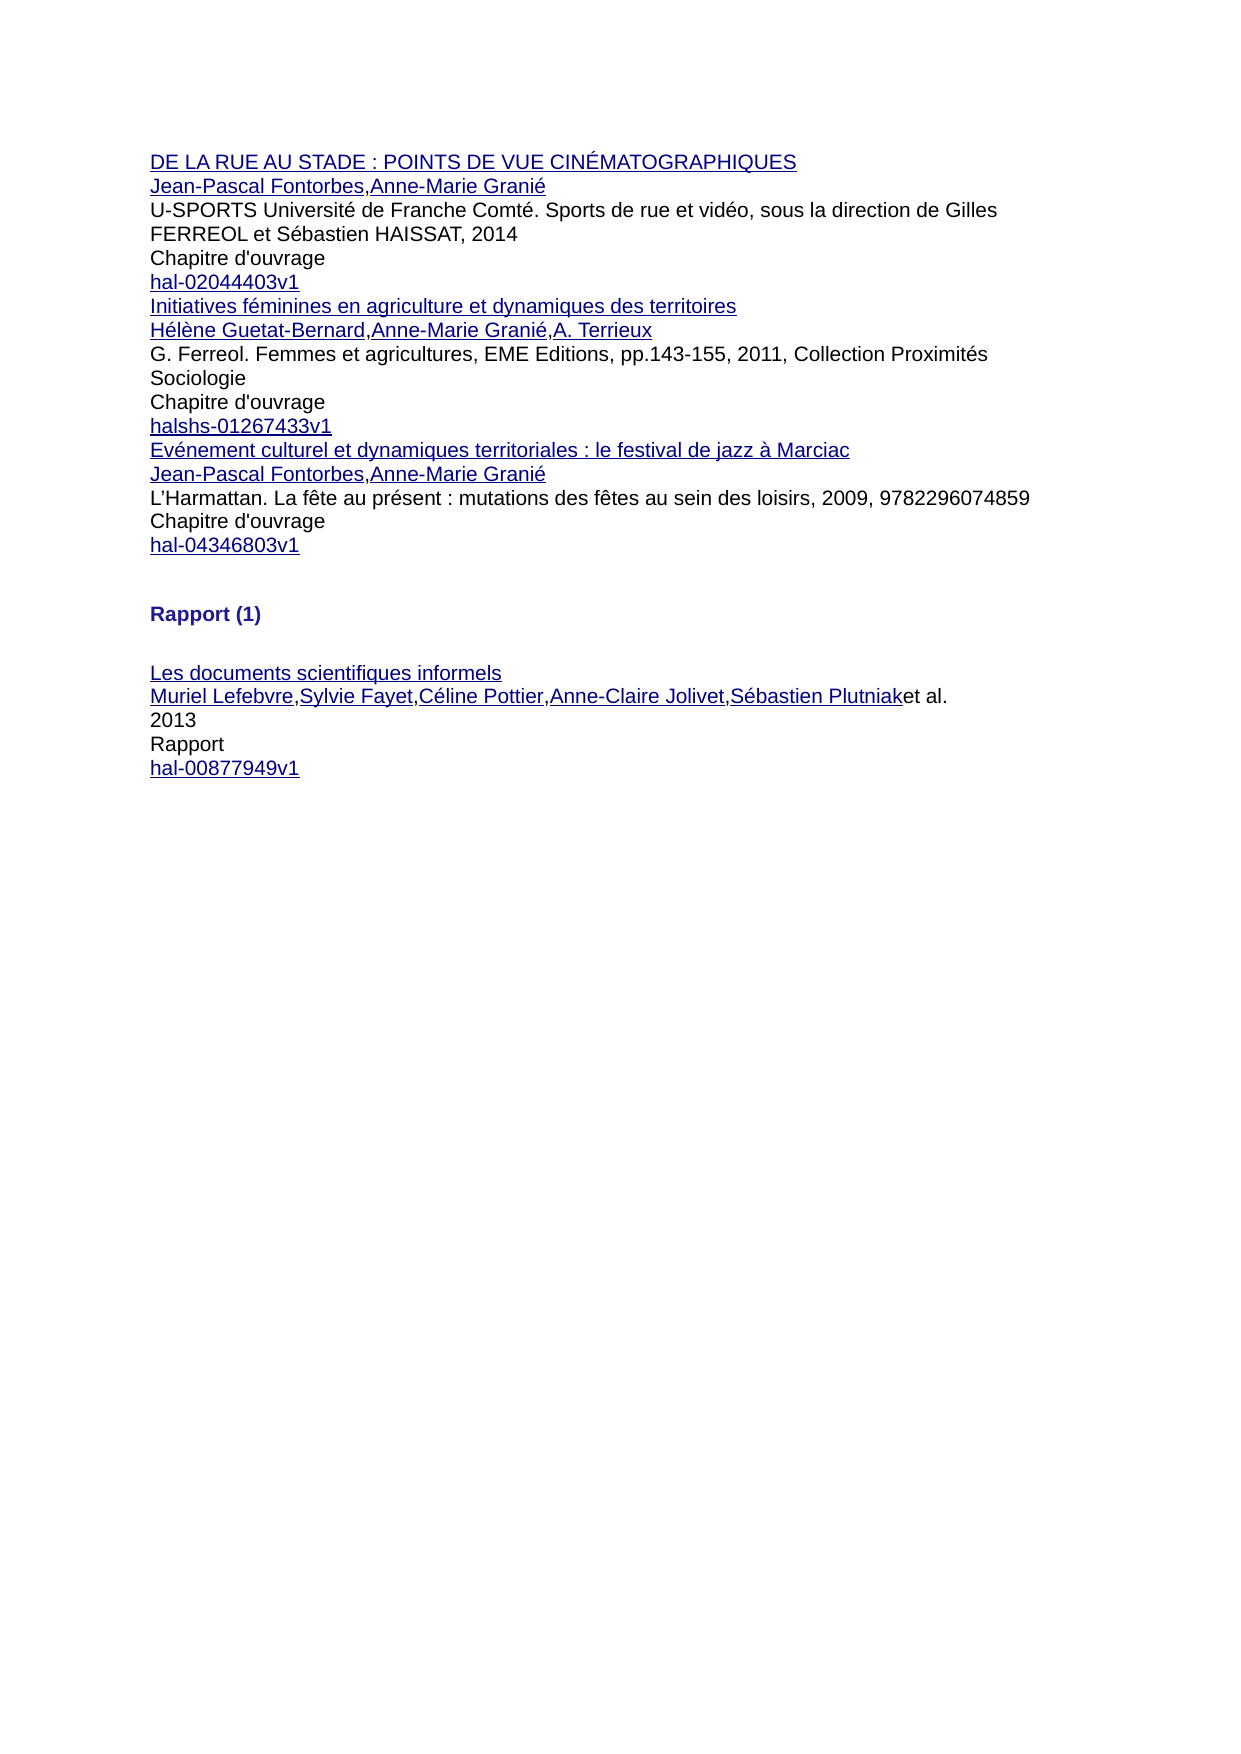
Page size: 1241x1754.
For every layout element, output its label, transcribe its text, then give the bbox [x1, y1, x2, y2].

table_cell Initiatives féminines en agriculture et dynamiques des territoires Hélène Guetat-Bernard,Anne-Marie Granié,A. Terrieux G. Ferreol. Femmes et agricultures, EME Editions, pp.143-155, 2011, Collection Proximités Sociologie Chapitre d'ouvrage halshs-01267433v1 [150, 294, 1090, 437]
table_cell Evénement culturel et dynamiques territoriales : le festival de jazz à Marciac Jean-Pascal Fontorbes,Anne-Marie Granié L’Harmattan. La fête au présent : mutations des fêtes au sein des loisirs, 2009, 9782296074859 Chapitre d'ouvrage hal-04346803v1 [150, 438, 1090, 557]
table_header Les documents scientifiques informels Muriel Lefebvre,Sylvie Fayet,Céline Pottier,Anne-Claire Jolivet,Sébastien Plutniaket al. 2013 Rapport hal-00877949v1 [150, 660, 1090, 780]
table_cell DE LA RUE AU STADE : POINTS DE VUE CINÉMATOGRAPHIQUES Jean-Pascal Fontorbes,Anne-Marie Granié U-SPORTS Université de Franche Comté. Sports de rue et vidéo, sous la direction de Gilles FERREOL et Sébastien HAISSAT, 2014 Chapitre d'ouvrage hal-02044403v1 [150, 150, 1090, 294]
subtitle Rapport (1) [150, 602, 1090, 626]
